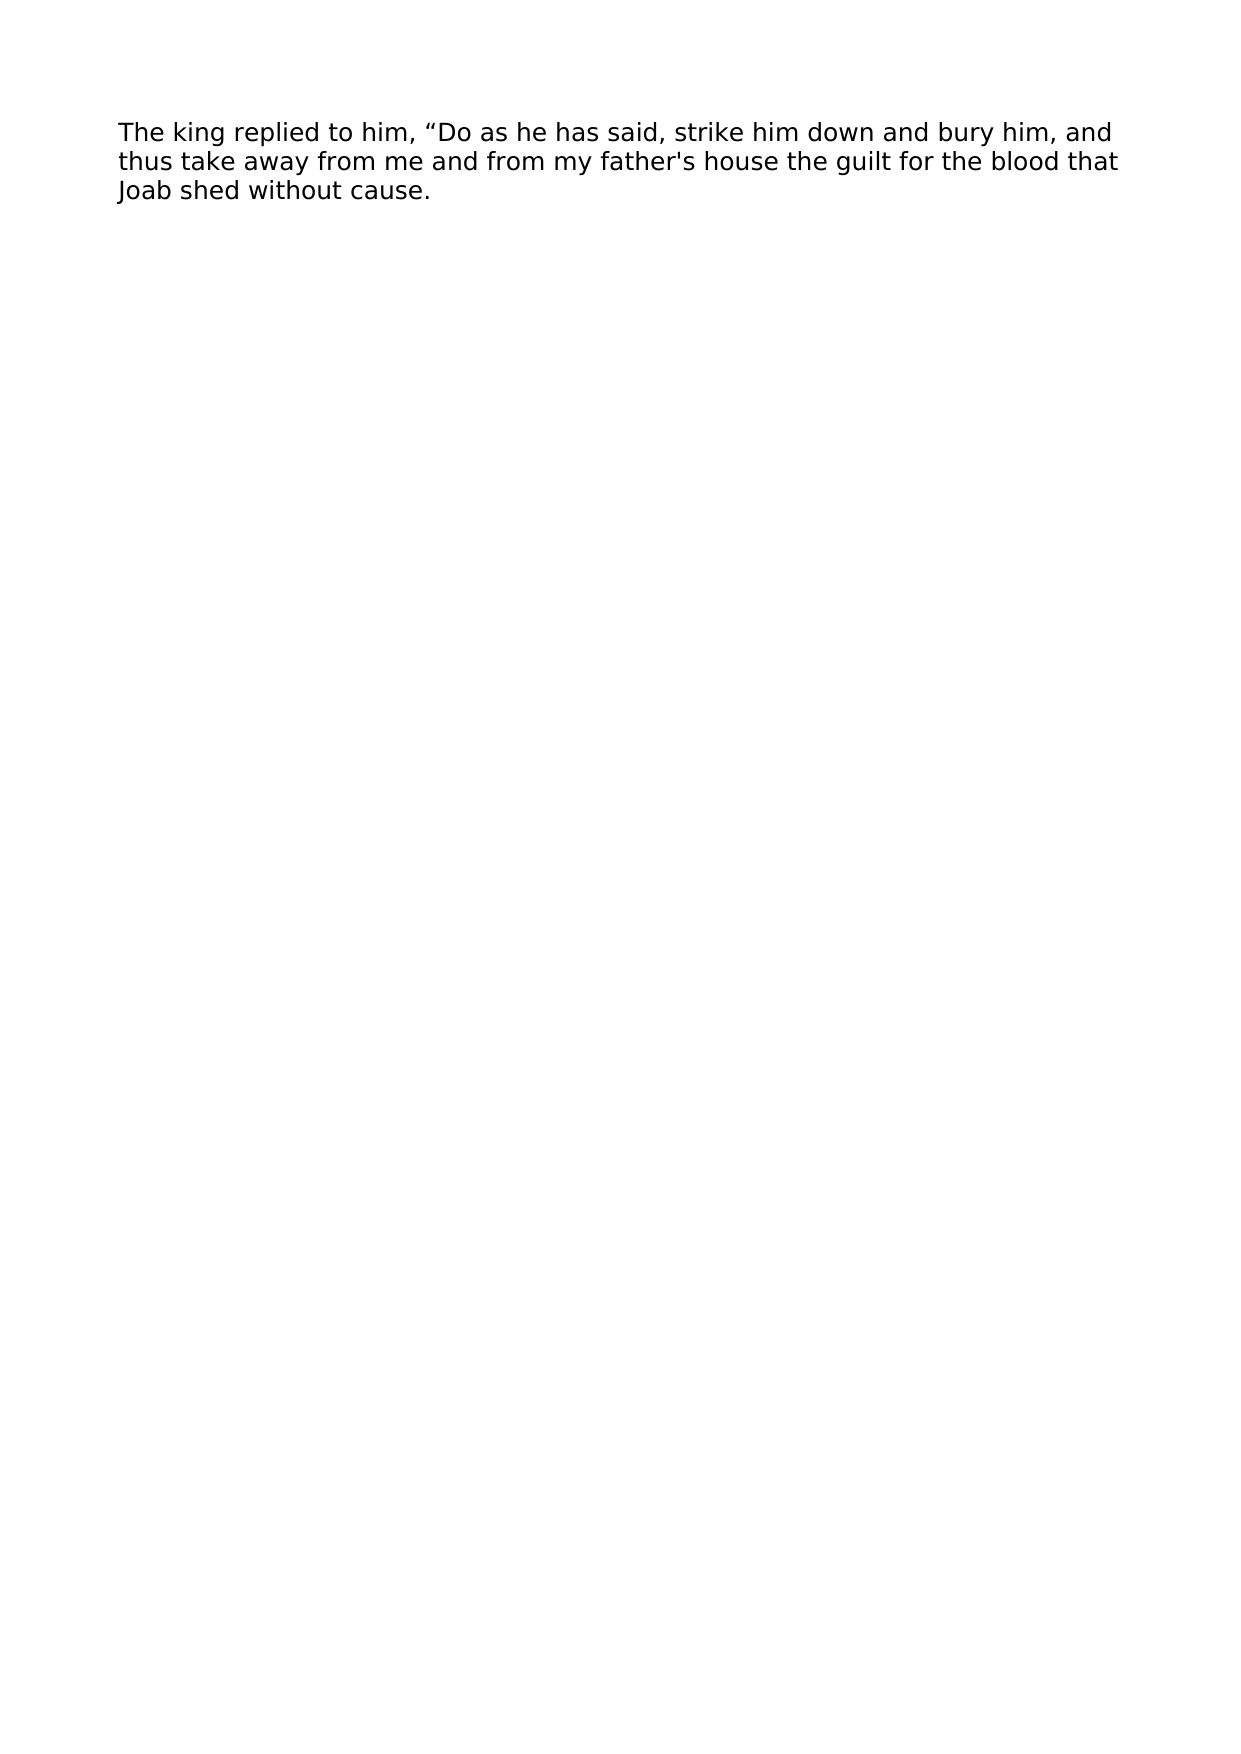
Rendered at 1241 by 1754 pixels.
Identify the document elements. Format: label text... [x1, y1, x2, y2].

text The king replied to him, “Do as he has said, strike him down and bury him, and thus take away from me and from my father's house the guilt for the blood that Joab shed without cause. [118, 118, 1122, 206]
